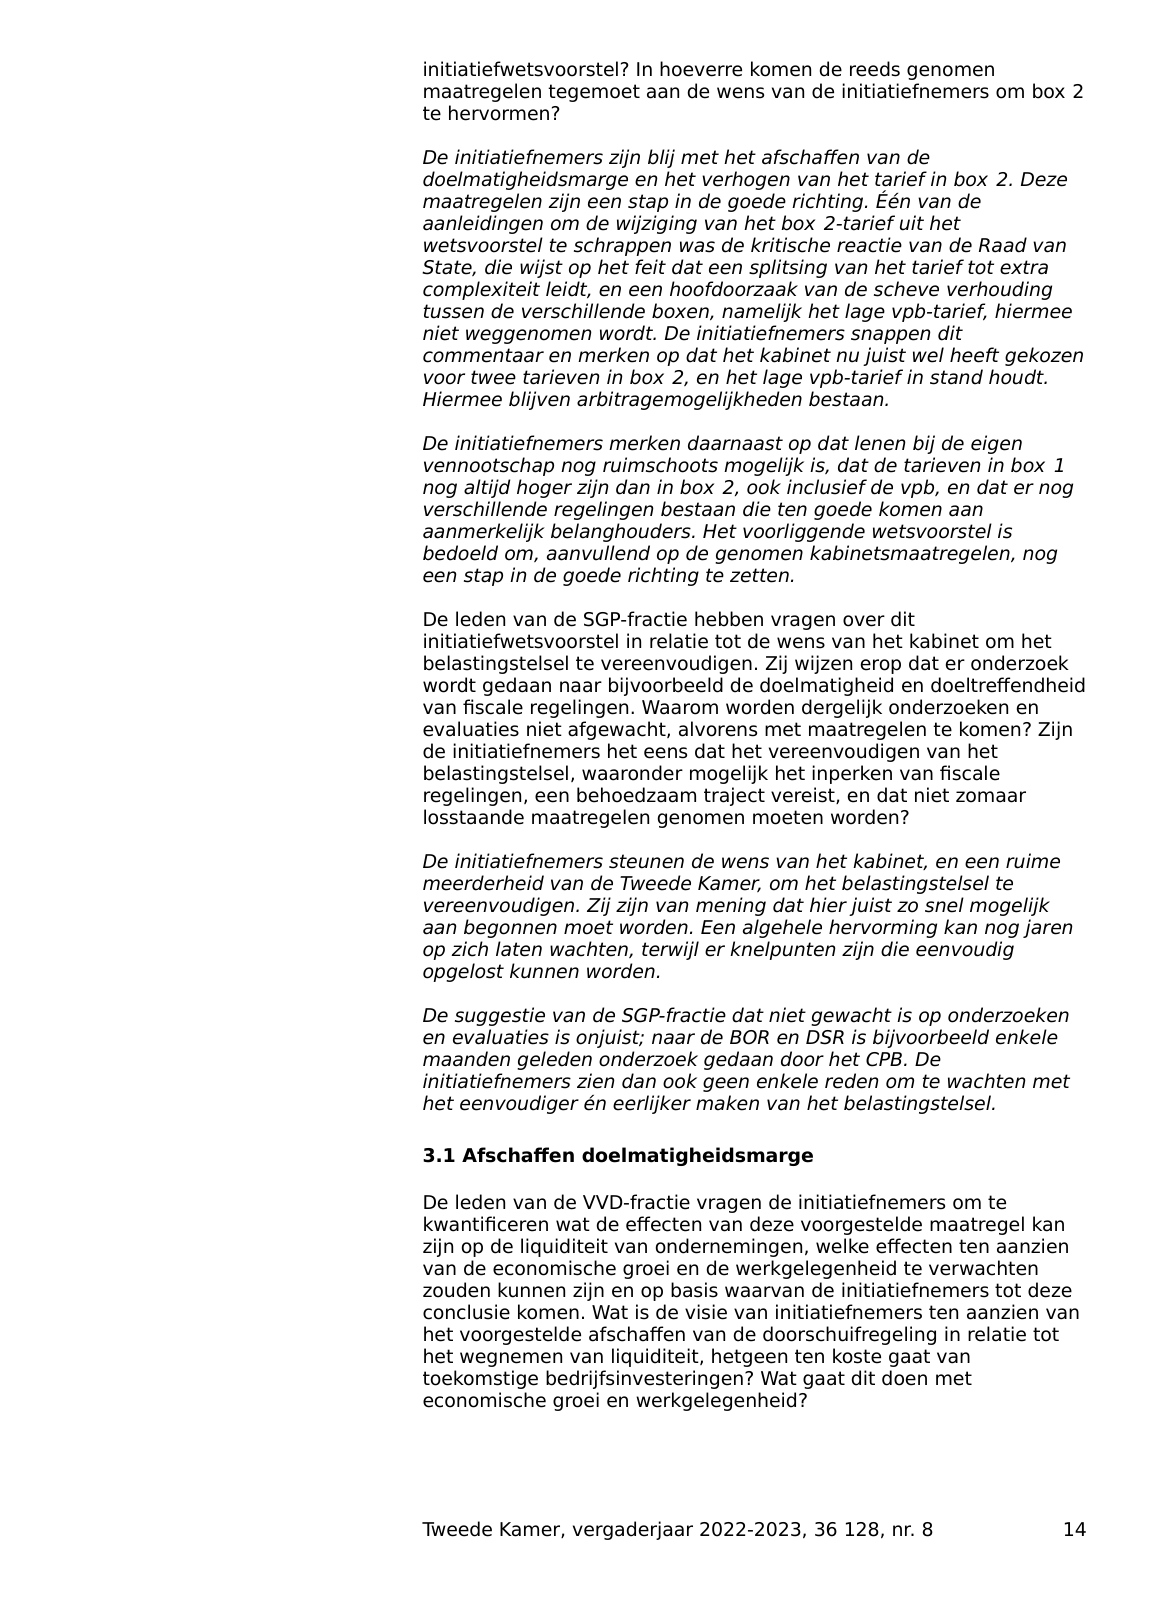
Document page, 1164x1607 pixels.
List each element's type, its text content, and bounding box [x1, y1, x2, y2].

text De initiatiefnemers merken daarnaast op dat lenen bij de eigen vennootschap nog ruimschoots mogelijk is, dat de tarieven in box 1 nog altijd hoger zijn dan in box 2, ook inclusief de vpb, en dat er nog verschillende regelingen bestaan die ten goede komen aan aanmerkelijk belanghouders. Het voorliggende wetsvoorstel is bedoeld om, aanvullend op de genomen kabinetsmaatregelen, nog een stap in de goede richting te zetten. [422, 433, 1087, 587]
text De leden van de VVD-fractie vragen de initiatiefnemers om te kwantificeren wat de effecten van deze voorgestelde maatregel kan zijn op de liquiditeit van ondernemingen, welke effecten ten aanzien van de economische groei en de werkgelegenheid te verwachten zouden kunnen zijn en op basis waarvan de initiatiefnemers tot deze conclusie komen. Wat is de visie van initiatiefnemers ten aanzien van het voorgestelde afschaffen van de doorschuifregeling in relatie tot het wegnemen van liquiditeit, hetgeen ten koste gaat van toekomstige bedrijfsinvesteringen? Wat gaat dit doen met economische groei en werkgelegenheid? [422, 1192, 1087, 1412]
text initiatiefwetsvoorstel? In hoeverre komen de reeds genomen maatregelen tegemoet aan de wens van de initiatiefnemers om box 2 te hervormen? [422, 59, 1087, 125]
text De initiatiefnemers steunen de wens van het kabinet, en een ruime meerderheid van de Tweede Kamer, om het belastingstelsel te vereenvoudigen. Zij zijn van mening dat hier juist zo snel mogelijk aan begonnen moet worden. Een algehele hervorming kan nog jaren op zich laten wachten, terwijl er knelpunten zijn die eenvoudig opgelost kunnen worden. [422, 851, 1087, 983]
subtitle 3.1 Afschaffen doelmatigheidsmarge [422, 1145, 1087, 1167]
text De leden van de SGP-fractie hebben vragen over dit initiatiefwetsvoorstel in relatie tot de wens van het kabinet om het belastingstelsel te vereenvoudigen. Zij wijzen erop dat er onderzoek wordt gedaan naar bijvoorbeeld de doelmatigheid en doeltreffendheid van fiscale regelingen. Waarom worden dergelijk onderzoeken en evaluaties niet afgewacht, alvorens met maatregelen te komen? Zijn de initiatiefnemers het eens dat het vereenvoudigen van het belastingstelsel, waaronder mogelijk het inperken van fiscale regelingen, een behoedzaam traject vereist, en dat niet zomaar losstaande maatregelen genomen moeten worden? [422, 609, 1087, 829]
text De initiatiefnemers zijn blij met het afschaffen van de doelmatigheidsmarge en het verhogen van het tarief in box 2. Deze maatregelen zijn een stap in de goede richting. Één van de aanleidingen om de wijziging van het box 2-tarief uit het wetsvoorstel te schrappen was de kritische reactie van de Raad van State, die wijst op het feit dat een splitsing van het tarief tot extra complexiteit leidt, en een hoofdoorzaak van de scheve verhouding tussen de verschillende boxen, namelijk het lage vpb-tarief, hiermee niet weggenomen wordt. De initiatiefnemers snappen dit commentaar en merken op dat het kabinet nu juist wel heeft gekozen voor twee tarieven in box 2, en het lage vpb-tarief in stand houdt. Hiermee blijven arbitragemogelijkheden bestaan. [422, 147, 1087, 411]
text De suggestie van de SGP-fractie dat niet gewacht is op onderzoeken en evaluaties is onjuist; naar de BOR en DSR is bijvoorbeeld enkele maanden geleden onderzoek gedaan door het CPB. De initiatiefnemers zien dan ook geen enkele reden om te wachten met het eenvoudiger én eerlijker maken van het belastingstelsel. [422, 1005, 1087, 1115]
